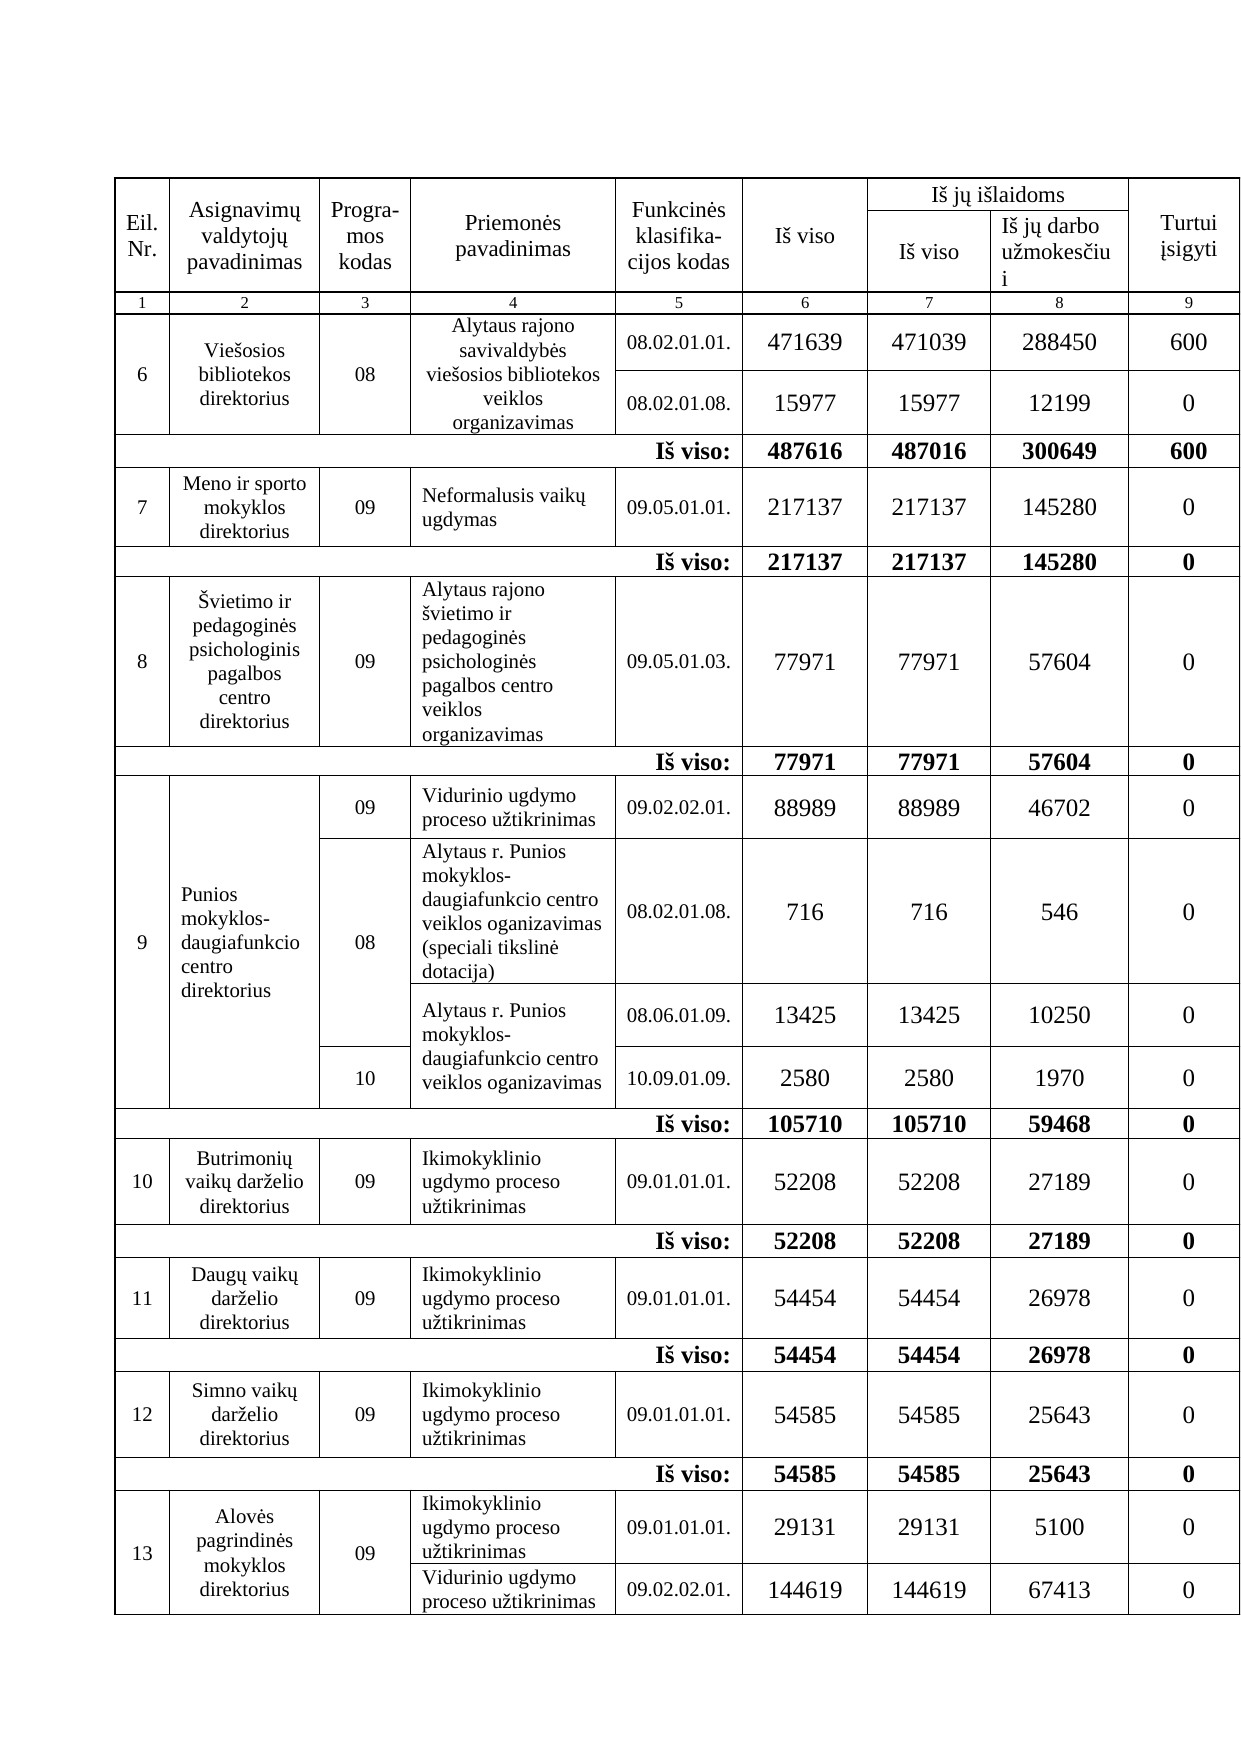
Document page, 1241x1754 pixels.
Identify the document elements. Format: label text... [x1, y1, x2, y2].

table_cell 09.05.01.03. [616, 577, 742, 746]
table_cell 54585 [743, 1372, 867, 1457]
table_cell 5100 [991, 1491, 1128, 1563]
table_cell 67413 [991, 1564, 1128, 1614]
table_cell 88989 [743, 776, 867, 838]
table_cell Punios mokyklos-daugiafunkcio centro direktorius [170, 776, 319, 1108]
table_cell Iš viso: [116, 435, 742, 467]
table_cell Alytaus r. Punios mokyklos-daugiafunkcio centro veiklos oganizavimas (speciali tikslinė dotacija) [411, 839, 615, 983]
table_cell 25643 [991, 1458, 1128, 1489]
table_cell 2580 [868, 1047, 990, 1108]
table_cell 471039 [868, 315, 990, 370]
table_cell Simno vaikų darželio direktorius [170, 1372, 319, 1457]
table_cell 77971 [743, 747, 867, 775]
table_cell 0 [1129, 839, 1239, 983]
table_cell 59468 [991, 1109, 1128, 1138]
table_cell 54454 [743, 1258, 867, 1338]
table_cell 2 [170, 293, 319, 312]
table_cell 1 [116, 293, 169, 312]
table_cell 0 [1129, 547, 1239, 576]
table_cell Iš viso: [116, 1109, 742, 1138]
table_cell 09.01.01.01. [616, 1258, 742, 1338]
table_cell 600 [1129, 435, 1239, 467]
table_cell 0 [1129, 1564, 1239, 1614]
table_cell Iš viso: [116, 1458, 742, 1489]
table_cell 09 [320, 1491, 410, 1614]
table_cell 487016 [868, 435, 990, 467]
table_header Turtui įsigyti [1129, 179, 1239, 291]
table_cell 09 [320, 776, 410, 838]
table_cell Vidurinio ugdymo proceso užtikrinimas [411, 776, 615, 838]
table_cell 13425 [868, 984, 990, 1046]
table_cell Ikimokyklinio ugdymo proceso užtikrinimas [411, 1139, 615, 1224]
table_cell 46702 [991, 776, 1128, 838]
table_cell 8 [116, 577, 169, 746]
table_cell 0 [1129, 776, 1239, 838]
table_cell 09 [320, 468, 410, 546]
table_cell 288450 [991, 315, 1128, 370]
table_header Progra-mos kodas [320, 179, 410, 291]
table_cell 0 [1129, 984, 1239, 1046]
table_cell 09 [320, 577, 410, 746]
table_cell Ikimokyklinio ugdymo proceso užtikrinimas [411, 1372, 615, 1457]
table_cell 7 [116, 468, 169, 546]
table_cell 3 [320, 293, 410, 312]
table_cell 25643 [991, 1372, 1128, 1457]
table_cell 10.09.01.09. [616, 1047, 742, 1108]
table_cell 77971 [868, 747, 990, 775]
table_cell 0 [1129, 1491, 1239, 1563]
table_cell 0 [1129, 1139, 1239, 1224]
table_cell 217137 [743, 468, 867, 546]
table_cell Alytaus rajono savivaldybės viešosios bibliotekos veiklos organizavimas [411, 315, 615, 434]
table_cell 144619 [743, 1564, 867, 1614]
table_cell 10 [116, 1139, 169, 1224]
table_cell 145280 [991, 468, 1128, 546]
table_cell 6 [116, 315, 169, 434]
table_cell 08.06.01.09. [616, 984, 742, 1046]
table_cell Neformalusis vaikų ugdymas [411, 468, 615, 546]
table_cell 15977 [743, 371, 867, 434]
table_cell 105710 [743, 1109, 867, 1138]
table_cell 09 [320, 1372, 410, 1457]
table_cell 0 [1129, 1225, 1239, 1257]
table_cell 09.01.01.01. [616, 1491, 742, 1563]
table_cell 54585 [868, 1372, 990, 1457]
table_cell 217137 [868, 468, 990, 546]
table_cell Ikimokyklinio ugdymo proceso užtikrinimas [411, 1258, 615, 1338]
table_cell Švietimo ir pedagoginės psichologinis pagalbos centro direktorius [170, 577, 319, 746]
table_cell Vidurinio ugdymo proceso užtikrinimas [411, 1564, 615, 1614]
table_cell 0 [1129, 371, 1239, 434]
table_cell 716 [743, 839, 867, 983]
table_header Iš jų išlaidoms [868, 179, 1128, 210]
table_cell 54454 [868, 1339, 990, 1371]
table_cell 52208 [743, 1139, 867, 1224]
table_cell 8 [991, 293, 1128, 312]
table_header Asignavimų valdytojų pavadinimas [170, 179, 319, 291]
table_cell 57604 [991, 577, 1128, 746]
table_cell Iš viso: [116, 1225, 742, 1257]
table_cell Iš viso: [116, 547, 742, 576]
table_cell 217137 [868, 547, 990, 576]
table_cell 09.05.01.01. [616, 468, 742, 546]
table_cell 15977 [868, 371, 990, 434]
table_cell 52208 [743, 1225, 867, 1257]
table_cell 105710 [868, 1109, 990, 1138]
table_cell 7 [868, 293, 990, 312]
table_cell 716 [868, 839, 990, 983]
table_cell Viešosios bibliotekos direktorius [170, 315, 319, 434]
table_cell 09.02.02.01. [616, 1564, 742, 1614]
table_cell 217137 [743, 547, 867, 576]
table_cell 27189 [991, 1139, 1128, 1224]
table_cell 52208 [868, 1225, 990, 1257]
table_cell 54585 [743, 1458, 867, 1489]
table_cell Iš viso: [116, 1339, 742, 1371]
table_cell 08.02.01.01. [616, 315, 742, 370]
table_cell 09.02.02.01. [616, 776, 742, 838]
table_cell 6 [743, 293, 867, 312]
table_cell 600 [1129, 315, 1239, 370]
table_cell 9 [116, 776, 169, 1108]
table_cell 471639 [743, 315, 867, 370]
table_cell 12 [116, 1372, 169, 1457]
table_cell 0 [1129, 577, 1239, 746]
table_cell 77971 [868, 577, 990, 746]
table_cell 0 [1129, 1047, 1239, 1108]
table_header Funkcinės klasifika-cijos kodas [616, 179, 742, 291]
table_cell 12199 [991, 371, 1128, 434]
table_cell 5 [616, 293, 742, 312]
table_cell 27189 [991, 1225, 1128, 1257]
table_cell 0 [1129, 1372, 1239, 1457]
table_cell 4 [411, 293, 615, 312]
table_cell 09 [320, 1258, 410, 1338]
table_header Priemonės pavadinimas [411, 179, 615, 291]
table_cell Alytaus rajono švietimo ir pedagoginės psichologinės pagalbos centro veiklos organizavimas [411, 577, 615, 746]
table_cell 52208 [868, 1139, 990, 1224]
table_cell 546 [991, 839, 1128, 983]
table_cell 2580 [743, 1047, 867, 1108]
table_cell 54454 [868, 1258, 990, 1338]
table_cell 11 [116, 1258, 169, 1338]
table_cell Butrimonių vaikų darželio direktorius [170, 1139, 319, 1224]
table_cell 88989 [868, 776, 990, 838]
table_cell 1970 [991, 1047, 1128, 1108]
table_cell Iš jų darbo užmokesčiui [991, 211, 1128, 291]
table_cell 0 [1129, 1109, 1239, 1138]
table_cell Daugų vaikų darželio direktorius [170, 1258, 319, 1338]
table_cell 26978 [991, 1258, 1128, 1338]
table_cell Meno ir sporto mokyklos direktorius [170, 468, 319, 546]
table_cell 08 [320, 839, 410, 1046]
table_cell 13425 [743, 984, 867, 1046]
table_cell 29131 [868, 1491, 990, 1563]
table_cell 300649 [991, 435, 1128, 467]
table_cell Alovės pagrindinės mokyklos direktorius [170, 1491, 319, 1614]
table_cell 08.02.01.08. [616, 839, 742, 983]
table_cell Iš viso: [116, 747, 742, 775]
table_cell 54454 [743, 1339, 867, 1371]
table_cell 0 [1129, 747, 1239, 775]
table_cell 29131 [743, 1491, 867, 1563]
table_cell 487616 [743, 435, 867, 467]
table_cell 10250 [991, 984, 1128, 1046]
table_header Iš viso [743, 179, 867, 291]
table_cell 144619 [868, 1564, 990, 1614]
table_cell 0 [1129, 1258, 1239, 1338]
table_cell Ikimokyklinio ugdymo proceso užtikrinimas [411, 1491, 615, 1563]
table_cell 145280 [991, 547, 1128, 576]
table_cell 08 [320, 315, 410, 434]
table_cell 54585 [868, 1458, 990, 1489]
table_cell 9 [1129, 293, 1239, 312]
table_cell 08.02.01.08. [616, 371, 742, 434]
table_cell 09.01.01.01. [616, 1372, 742, 1457]
table_header Eil. Nr. [116, 179, 169, 291]
table_cell 26978 [991, 1339, 1128, 1371]
table_cell 57604 [991, 747, 1128, 775]
table_cell 09.01.01.01. [616, 1139, 742, 1224]
table_cell 77971 [743, 577, 867, 746]
table_cell 0 [1129, 468, 1239, 546]
table_cell 13 [116, 1491, 169, 1614]
table_cell 09 [320, 1139, 410, 1224]
table_cell 0 [1129, 1458, 1239, 1489]
table_cell Alytaus r. Punios mokyklos-daugiafunkcio centro veiklos oganizavimas [411, 984, 615, 1108]
table_cell Iš viso [868, 211, 990, 291]
table_cell 10 [320, 1047, 410, 1108]
table_cell 0 [1129, 1339, 1239, 1371]
